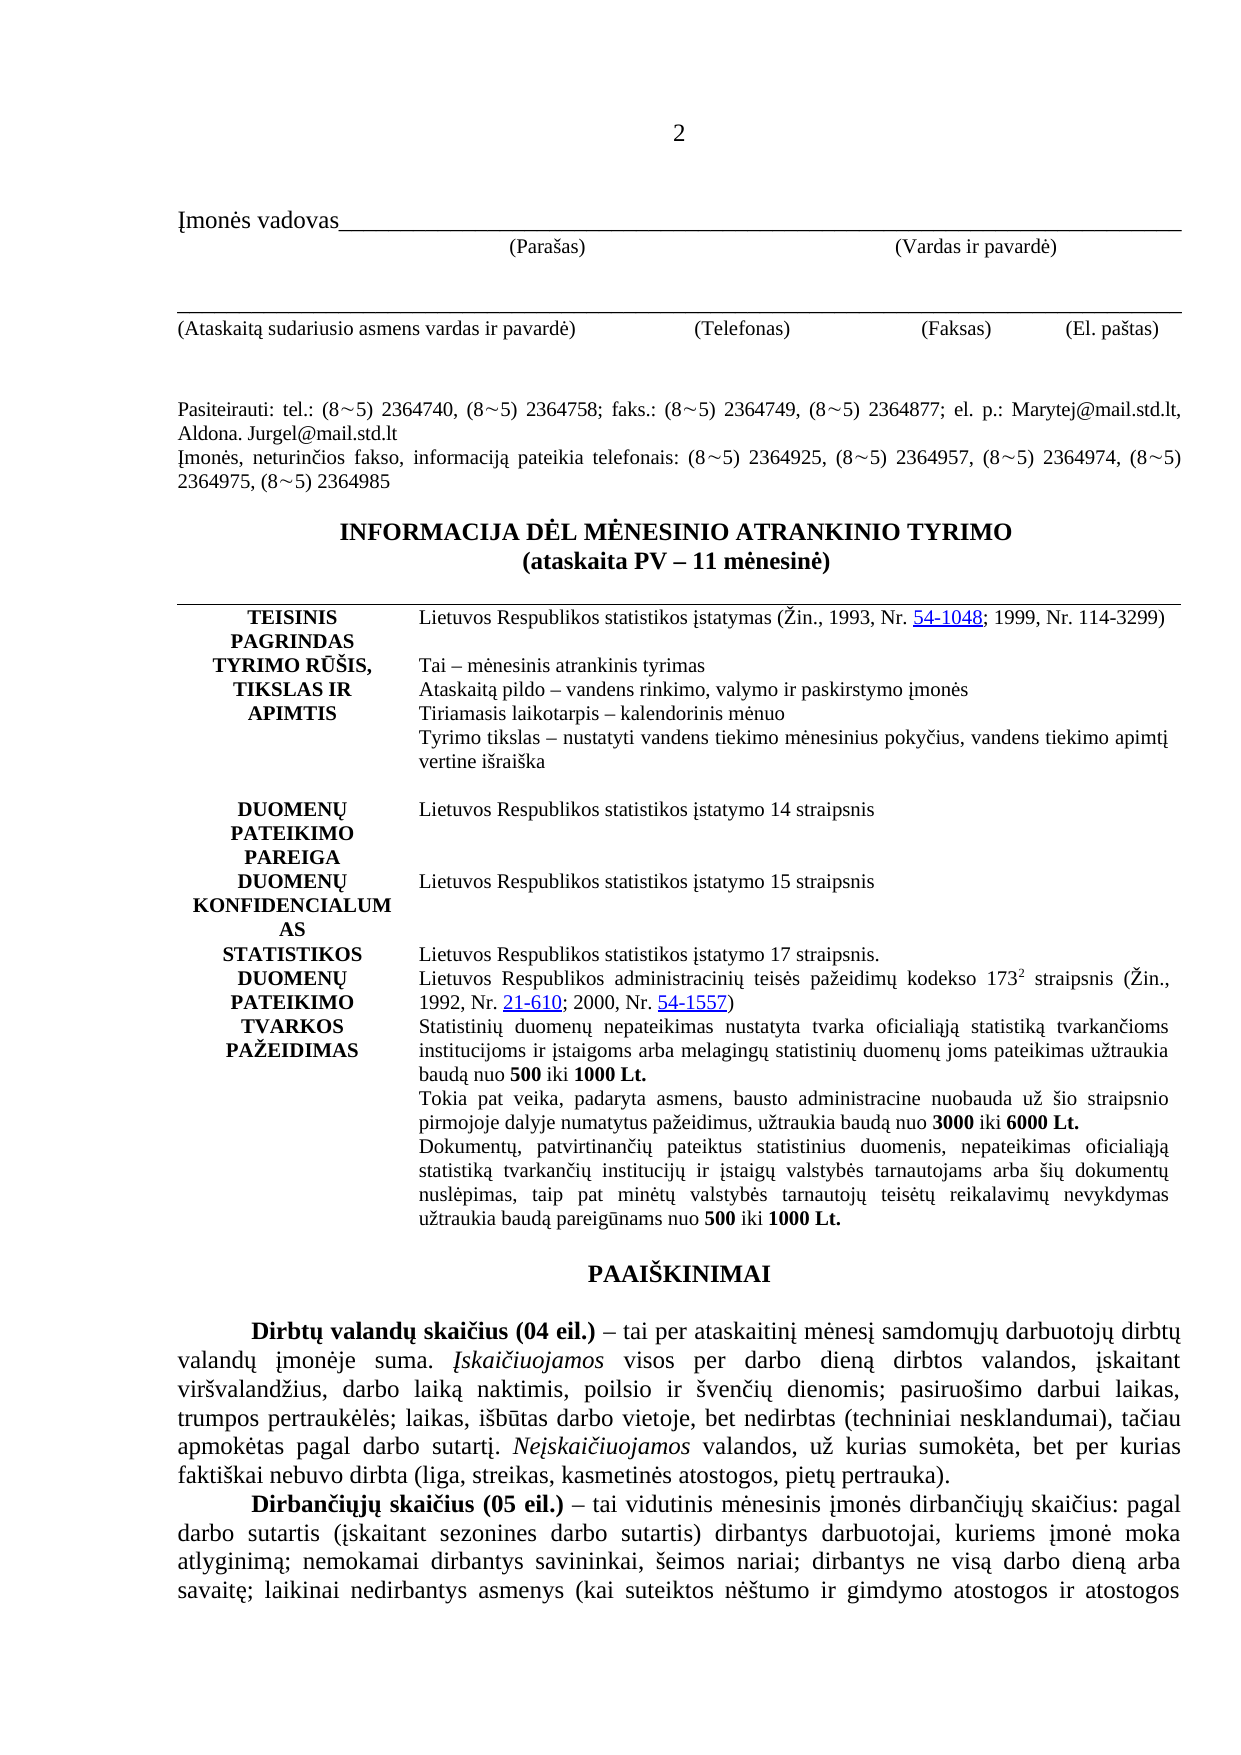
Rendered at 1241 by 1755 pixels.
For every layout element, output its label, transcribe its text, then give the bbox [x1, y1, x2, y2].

text Pasiteirauti: tel.: (85) 2364740, (85) 2364758; faks.: (85) 2364749, (85) 2364877; el. p.: Marytej@mail.std.lt, Aldona. Jurgel@mail.std.lt [177, 397, 1181, 445]
table_header TEISINIS PAGRINDAS [177, 605, 407, 653]
table_header Lietuvos Respublikos statistikos įstatymas (Žin., 1993, Nr. 54-1048; 1999, Nr. 114-3299) [407, 605, 1181, 653]
table_cell Lietuvos Respublikos statistikos įstatymo 17 straipsnis. Lietuvos Respublikos administracinių teisės pažeidimų kodekso 1732 straipsnis (Žin., 1992, Nr. 21-610; 2000, Nr. 54-1557) Statistinių duomenų nepateikimas nustatyta tvarka oficialiąją statistiką tvarkančioms institucijoms ir įstaigoms arba melagingų statistinių duomenų joms pateikimas užtraukia baudą nuo 500 iki 1000 Lt. Tokia pat veika, padaryta asmens, bausto administracine nuobauda už šio straipsnio pirmojoje dalyje numatytus pažeidimus, užtraukia baudą nuo 3000 iki 6000 Lt. Dokumentų, patvirtinančių pateiktus statistinius duomenis, nepateikimas oficialiąją statistiką tvarkančių institucijų ir įstaigų valstybės tarnautojams arba šių dokumentų nuslėpimas, taip pat minėtų valstybės tarnautojų teisėtų reikalavimų nevykdymas užtraukia baudą pareigūnams nuo 500 iki 1000 Lt. [407, 941, 1181, 1230]
table_cell TYRIMO RŪŠIS, TIKSLAS IR APIMTIS [177, 653, 407, 797]
text PAAIŠKINIMAI [177, 1259, 1181, 1288]
text Įmonės, neturinčios fakso, informaciją pateikia telefonais: (85) 2364925, (85) 2364957, (85) 2364974, (85) 2364975, (85) 2364985 [177, 445, 1181, 493]
text (Ataskaitą sudariusio asmens vardas ir pavardė) (Telefonas) (Faksas) (El. paštas) [177, 315, 1181, 339]
text (Parašas) (Vardas ir pavardė) [177, 234, 1181, 258]
table_cell Lietuvos Respublikos statistikos įstatymo 15 straipsnis [407, 869, 1181, 941]
table_cell Tai – mėnesinis atrankinis tyrimas Ataskaitą pildo – vandens rinkimo, valymo ir paskirstymo įmonės Tiriamasis laikotarpis – kalendorinis mėnuo Tyrimo tikslas – nustatyti vandens tiekimo mėnesinius pokyčius, vandens tiekimo apimtį vertine išraiška [407, 653, 1181, 797]
table_cell STATISTIKOS DUOMENŲ PATEIKIMO TVARKOS PAŽEIDIMAS [177, 941, 407, 1230]
text Įmonės vadovas [177, 205, 1181, 234]
table_cell DUOMENŲ KONFIDENCIALUMAS [177, 869, 407, 941]
text INFORMACIJA DĖL MĖNESINIO ATRANKINIO TYRIMO [177, 517, 1181, 546]
text Dirbančiųjų skaičius (05 eil.) – tai vidutinis mėnesinis įmonės dirbančiųjų skaičius: pagal darbo sutartis (įskaitant sezonines darbo sutartis) dirbantys darbuotojai, kuriems įmonė moka atlyginimą; nemokamai dirbantys savininkai, šeimos nariai; dirbantys ne visą darbo dieną arba savaitę; laikinai nedirbantys asmenys (kai suteiktos nėštumo ir gimdymo atostogos ir atostogos [177, 1489, 1181, 1604]
text Dirbtų valandų skaičius (04 eil.) – tai per ataskaitinį mėnesį samdomųjų darbuotojų dirbtų valandų įmonėje suma. Įskaičiuojamos visos per darbo dieną dirbtos valandos, įskaitant viršvalandžius, darbo laiką naktimis, poilsio ir švenčių dienomis; pasiruošimo darbui laikas, trumpos pertraukėlės; laikas, išbūtas darbo vietoje, bet nedirbtas (techniniai nesklandumai), tačiau apmokėtas pagal darbo sutartį. Neįskaičiuojamos valandos, už kurias sumokėta, bet per kurias faktiškai nebuvo dirbta (liga, streikas, kasmetinės atostogos, pietų pertrauka). [177, 1316, 1181, 1489]
table_cell Lietuvos Respublikos statistikos įstatymo 14 straipsnis [407, 797, 1181, 869]
table_cell DUOMENŲ PATEIKIMO PAREIGA [177, 797, 407, 869]
text (ataskaita PV – 11 mėnesinė) [177, 546, 1181, 575]
